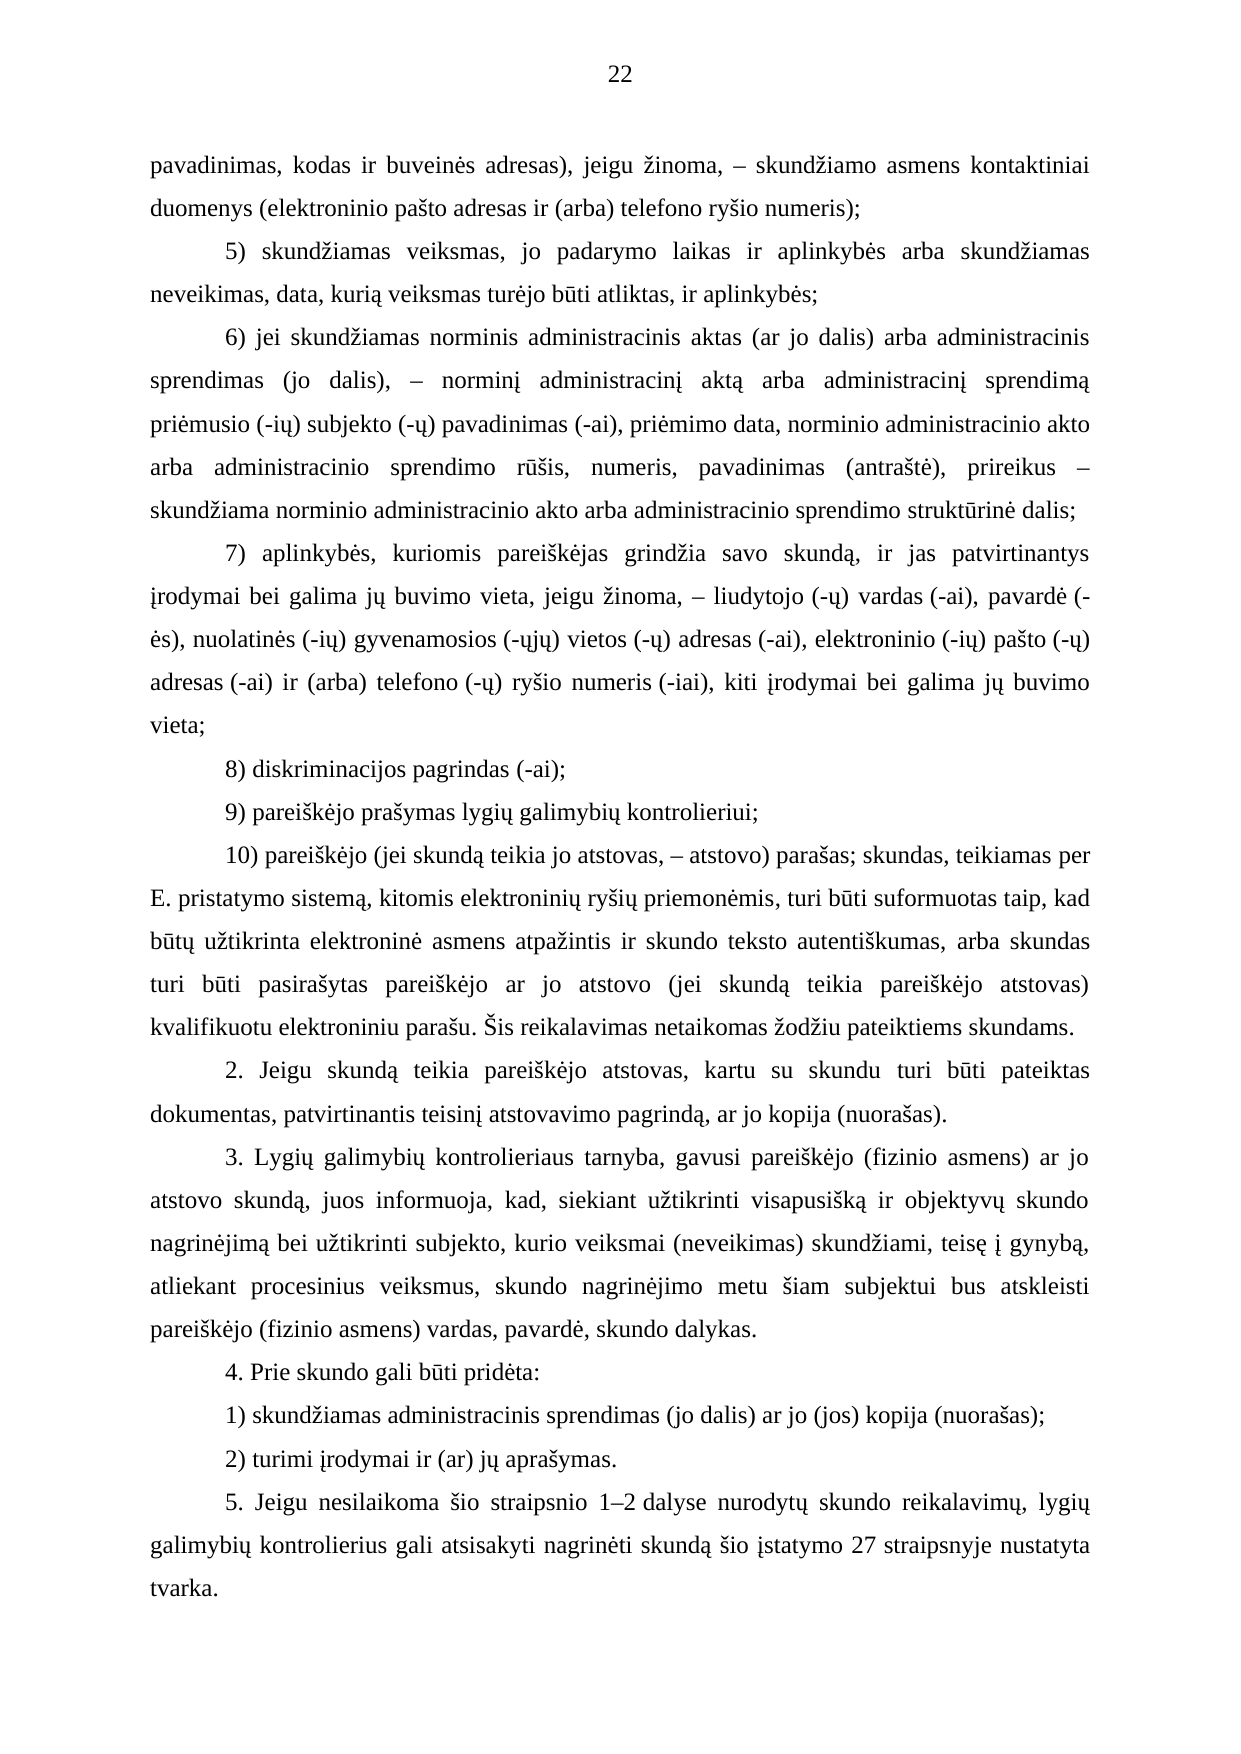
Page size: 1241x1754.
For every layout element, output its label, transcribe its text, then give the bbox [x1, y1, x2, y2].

text pavadinimas, kodas ir buveinės adresas), jeigu žinoma, – skundžiamo asmens kontaktiniai duomenys (elektroninio pašto adresas ir (arba) telefono ryšio numeris); [150, 150, 1090, 222]
text 1) skundžiamas administracinis sprendimas (jo dalis) ar jo (jos) kopija (nuorašas); [150, 1401, 1090, 1429]
text 4. Prie skundo gali būti pridėta: [150, 1357, 1090, 1386]
text 3. Lygių galimybių kontrolieriaus tarnyba, gavusi pareiškėjo (fizinio asmens) ar jo atstovo skundą, juos informuoja, kad, siekiant užtikrinti visapusišką ir objektyvų skundo nagrinėjimą bei užtikrinti subjekto, kurio veiksmai (neveikimas) skundžiami, teisę į gynybą, atliekant procesinius veiksmus, skundo nagrinėjimo metu šiam subjektui bus atskleisti pareiškėjo (fizinio asmens) vardas, pavardė, skundo dalykas. [150, 1142, 1090, 1343]
text 10) pareiškėjo (jei skundą teikia jo atstovas, – atstovo) parašas; skundas, teikiamas per E. pristatymo sistemą, kitomis elektroninių ryšių priemonėmis, turi būti suformuotas taip, kad būtų užtikrinta elektroninė asmens atpažintis ir skundo teksto autentiškumas, arba skundas turi būti pasirašytas pareiškėjo ar jo atstovo (jei skundą teikia pareiškėjo atstovas) kvalifikuotu elektroniniu parašu. Šis reikalavimas netaikomas žodžiu pateiktiems skundams. [150, 840, 1090, 1041]
text 8) diskriminacijos pagrindas (-ai); [150, 754, 1090, 782]
text 9) pareiškėjo prašymas lygių galimybių kontrolieriui; [150, 797, 1090, 826]
text 6) jei skundžiamas norminis administracinis aktas (ar jo dalis) arba administracinis sprendimas (jo dalis), – norminį administracinį aktą arba administracinį sprendimą priėmusio (‑ių) subjekto (-ų) pavadinimas (-ai), priėmimo data, norminio administracinio akto arba administracinio sprendimo rūšis, numeris, pavadinimas (antraštė), prireikus – skundžiama norminio administracinio akto arba administracinio sprendimo struktūrinė dalis; [150, 322, 1090, 524]
text 5. Jeigu nesilaikoma šio straipsnio 1–2 dalyse nurodytų skundo reikalavimų, lygių galimybių kontrolierius gali atsisakyti nagrinėti skundą šio įstatymo 27 straipsnyje nustatyta tvarka. [150, 1487, 1090, 1602]
text 2) turimi įrodymai ir (ar) jų aprašymas. [150, 1444, 1090, 1472]
text 5) skundžiamas veiksmas, jo padarymo laikas ir aplinkybės arba skundžiamas neveikimas, data, kurią veiksmas turėjo būti atliktas, ir aplinkybės; [150, 236, 1090, 308]
text 7) aplinkybės, kuriomis pareiškėjas grindžia savo skundą, ir jas patvirtinantys įrodymai bei galima jų buvimo vieta, jeigu žinoma, – liudytojo (-ų) vardas (-ai), pavardė (-ės), nuolatinės (‑ių) gyvenamosios (-ųjų) vietos (-ų) adresas (-ai), elektroninio (-ių) pašto (-ų) adresas (-ai) ir (arba) telefono (-ų) ryšio numeris (-iai), kiti įrodymai bei galima jų buvimo vieta; [150, 538, 1090, 739]
text 2. Jeigu skundą teikia pareiškėjo atstovas, kartu su skundu turi būti pateiktas dokumentas, patvirtinantis teisinį atstovavimo pagrindą, ar jo kopija (nuorašas). [150, 1056, 1090, 1127]
